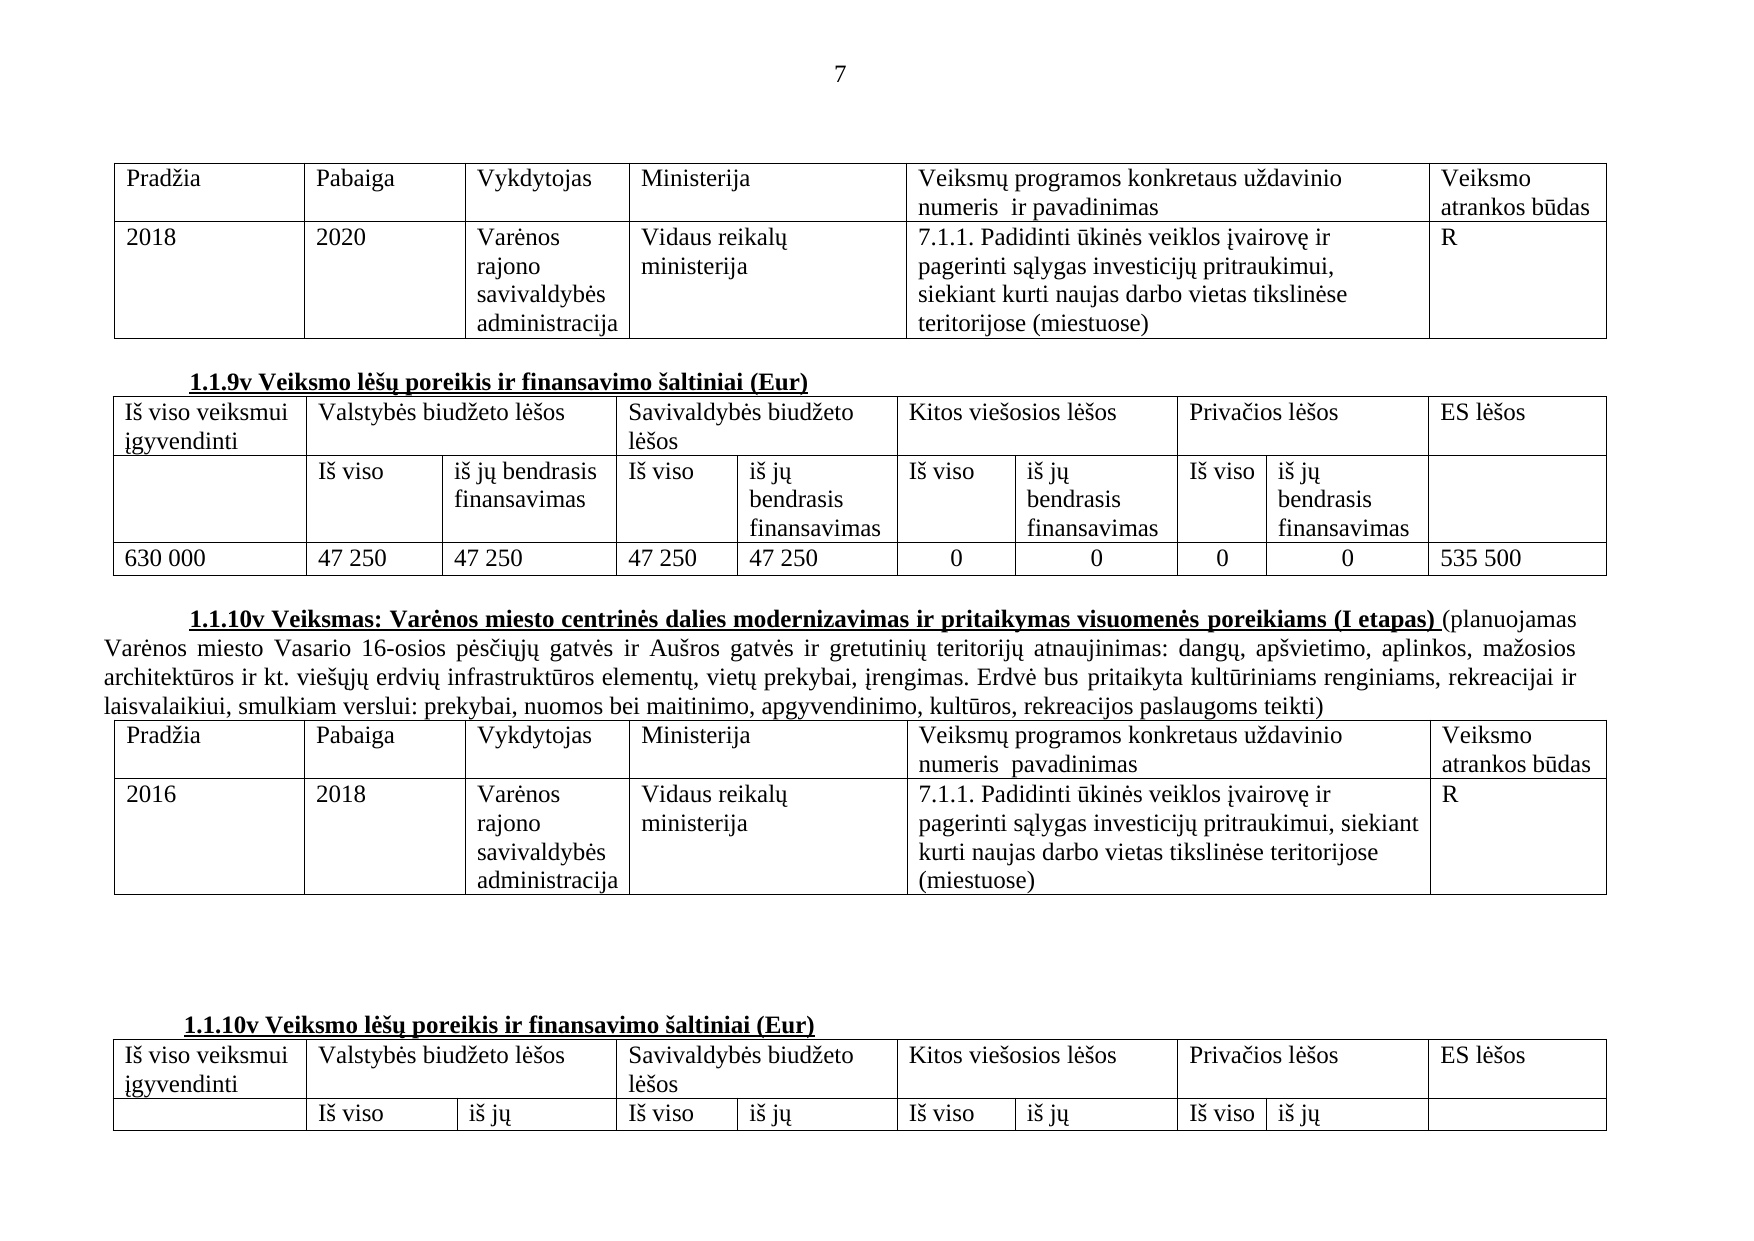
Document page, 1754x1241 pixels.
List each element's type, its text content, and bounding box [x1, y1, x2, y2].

table_header Kitos viešosios lėšos [898, 397, 1177, 455]
table_cell Iš viso [1178, 1099, 1266, 1130]
table_cell [1429, 1099, 1606, 1130]
table_header Pabaiga [305, 164, 465, 221]
table_cell 535 500 [1429, 543, 1606, 575]
table_header Veiksmų programos konkretaus uždavinio numeris ir pavadinimas [907, 164, 1429, 221]
table_header Kitos viešosios lėšos [898, 1040, 1177, 1097]
table_cell Iš viso [1178, 456, 1266, 542]
table_header Iš viso veiksmui įgyvendinti [114, 1040, 306, 1097]
table_cell 7.1.1. Padidinti ūkinės veiklos įvairovę ir pagerinti sąlygas investicijų pritraukimui, siekiant kurti naujas darbo vietas tikslinėse teritorijose (miestuose) [907, 222, 1429, 338]
table_cell iš jų bendrasis finansavimas [443, 456, 616, 542]
table_cell iš jų [1267, 1099, 1428, 1130]
table_header Ministerija [630, 164, 906, 221]
table_cell Iš viso [617, 1099, 737, 1130]
table_cell 47 250 [307, 543, 442, 575]
table_cell 47 250 [443, 543, 616, 575]
text 1.1.10v Veiksmas: Varėnos miesto centrinės dalies modernizavimas ir pritaikymas visuomenės poreikiams (I etapas) (planuojamas Varėnos miesto Vasario 16-osios pėsčiųjų gatvės ir Aušros gatvės ir gretutinių teritorijų atnaujinimas: dangų, apšvietimo, aplinkos, mažosios architektūros ir kt. viešųjų erdvių infrastruktūros elementų, vietų prekybai, įrengimas. Erdvė bus pritaikyta kultūriniams renginiams, rekreacijai ir laisvalaikiui, smulkiam verslui: prekybai, nuomos bei maitinimo, apgyvendinimo, kultūros, rekreacijos paslaugoms teikti) [103, 604, 1577, 719]
table_cell R [1430, 222, 1606, 338]
table_header Valstybės biudžeto lėšos [307, 1040, 616, 1097]
table_header ES lėšos [1429, 397, 1606, 455]
table_header ES lėšos [1429, 1040, 1606, 1097]
table_cell 2016 [115, 779, 304, 894]
table_cell 7.1.1. Padidinti ūkinės veiklos įvairovę ir pagerinti sąlygas investicijų pritraukimui, siekiant kurti naujas darbo vietas tikslinėse teritorijose (miestuose) [908, 779, 1430, 894]
table_header Ministerija [630, 721, 907, 778]
table_cell Iš viso [898, 456, 1015, 542]
table_header Savivaldybės biudžeto lėšos [617, 397, 897, 455]
table_header Pradžia [115, 164, 304, 221]
table_cell iš jų [458, 1099, 616, 1130]
table_header Privačios lėšos [1178, 397, 1428, 455]
table_cell 0 [1178, 543, 1266, 575]
table_cell 47 250 [617, 543, 737, 575]
table_header Privačios lėšos [1178, 1040, 1428, 1097]
table_cell iš jų bendrasis finansavimas [1016, 456, 1177, 542]
table_cell Vidaus reikalų ministerija [630, 222, 906, 338]
table_header Veiksmų programos konkretaus uždavinio numeris pavadinimas [908, 721, 1430, 778]
table_header Vykdytojas [466, 721, 629, 778]
table_cell Iš viso [898, 1099, 1015, 1130]
table_cell 2018 [115, 222, 304, 338]
table_header Valstybės biudžeto lėšos [307, 397, 616, 455]
table_cell Vidaus reikalų ministerija [630, 779, 907, 894]
table_header Veiksmo atrankos būdas [1430, 164, 1606, 221]
table_header Pabaiga [305, 721, 465, 778]
table_header Iš viso veiksmui įgyvendinti [114, 397, 306, 455]
table_cell Varėnos rajono savivaldybės administracija [466, 779, 629, 894]
table_header Veiksmo atrankos būdas [1431, 721, 1606, 778]
table_cell iš jų [1016, 1099, 1177, 1130]
table_cell [114, 456, 306, 542]
table_cell iš jų [738, 1099, 897, 1130]
table_cell 0 [1267, 543, 1428, 575]
table_header Vykdytojas [466, 164, 629, 221]
table_cell Iš viso [307, 456, 442, 542]
text 1.1.10v Veiksmo lėšų poreikis ir finansavimo šaltiniai (Eur) [103, 1010, 1577, 1039]
table_cell Varėnos rajono savivaldybės administracija [466, 222, 629, 338]
table_header Savivaldybės biudžeto lėšos [617, 1040, 897, 1097]
table_cell 47 250 [738, 543, 897, 575]
table_cell R [1431, 779, 1606, 894]
table_header Pradžia [115, 721, 304, 778]
table_cell 0 [1016, 543, 1177, 575]
table_cell [114, 1099, 306, 1130]
table_cell 0 [898, 543, 1015, 575]
table_cell 2018 [305, 779, 465, 894]
table_cell 2020 [305, 222, 465, 338]
table_cell Iš viso [307, 1099, 457, 1130]
text 1.1.9v Veiksmo lėšų poreikis ir finansavimo šaltiniai (Eur) [103, 367, 1577, 396]
table_cell iš jų bendrasis finansavimas [1267, 456, 1428, 542]
table_cell 630 000 [114, 543, 306, 575]
table_cell [1429, 456, 1606, 542]
table_cell Iš viso [617, 456, 737, 542]
table_cell iš jų bendrasis finansavimas [738, 456, 897, 542]
